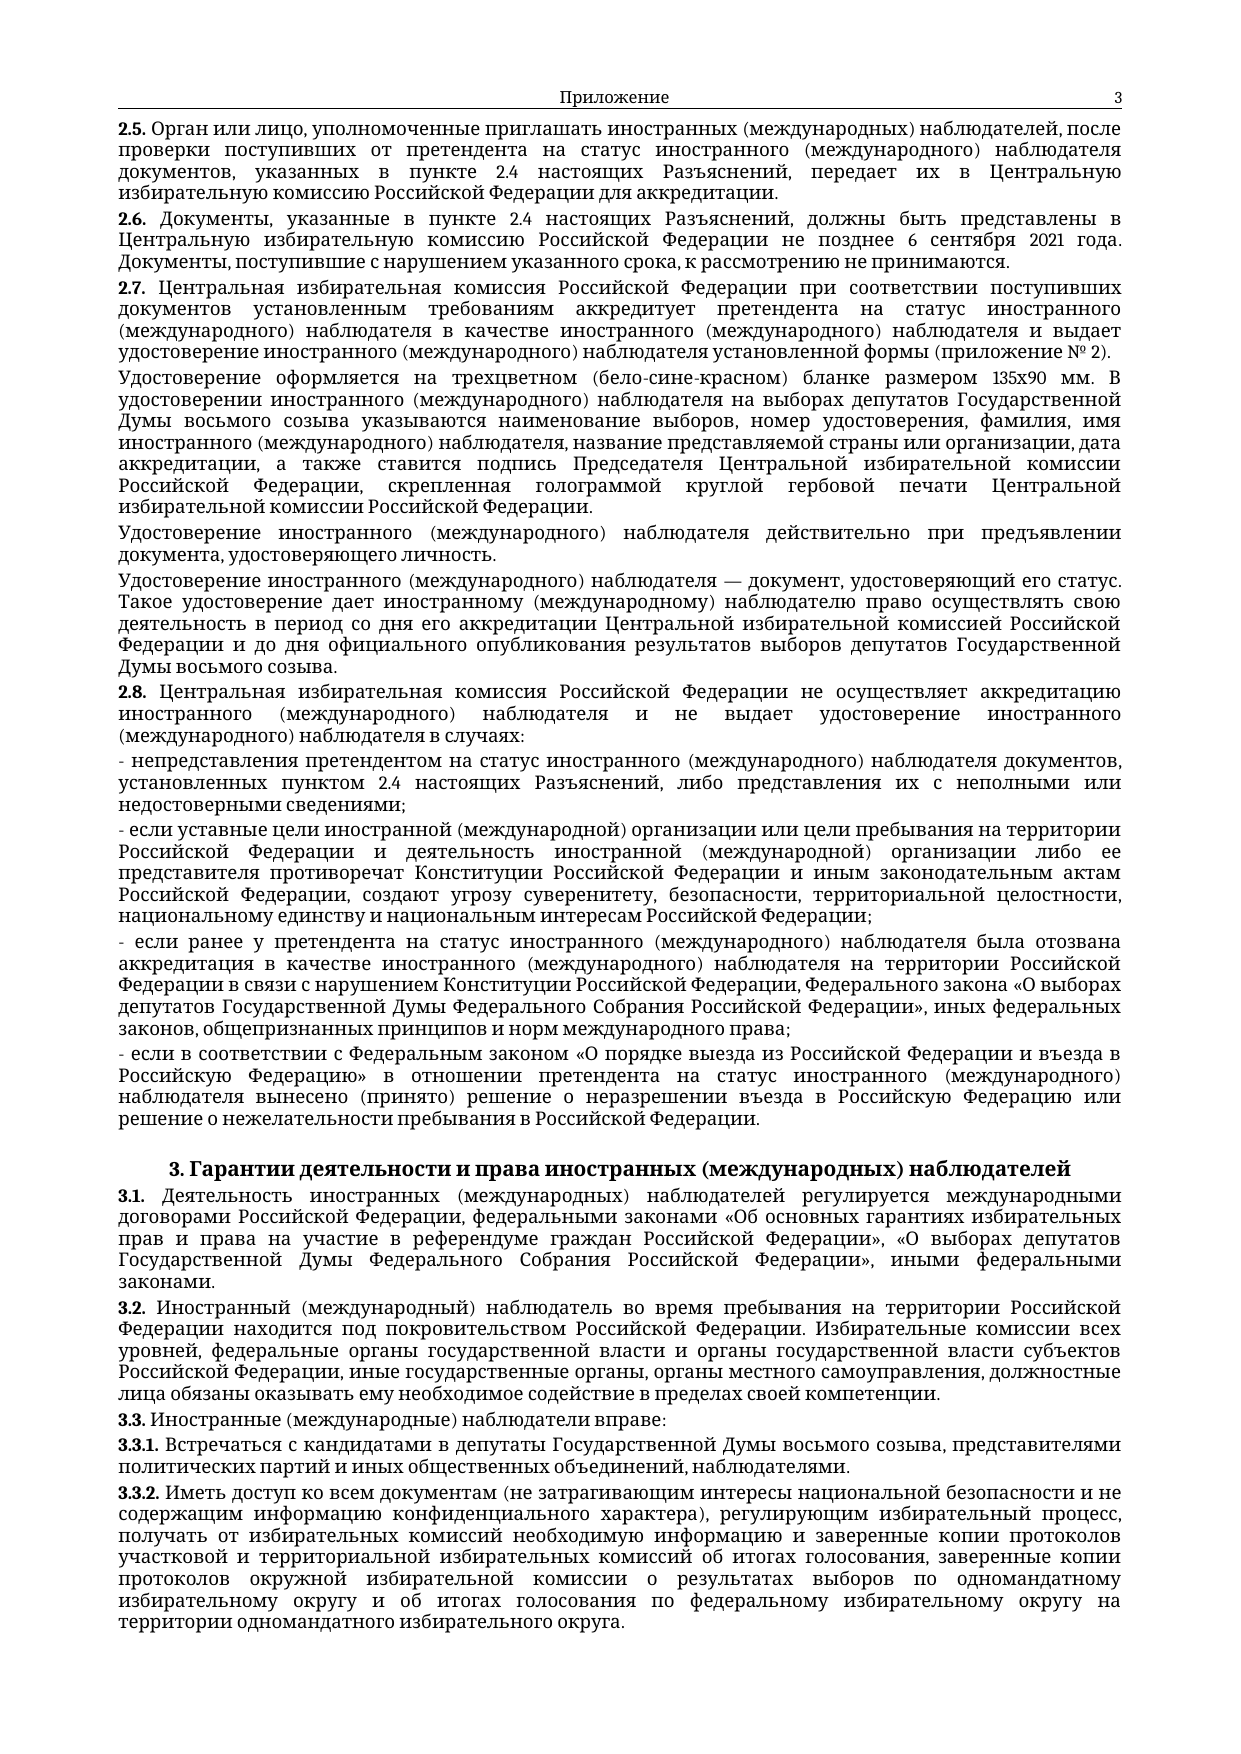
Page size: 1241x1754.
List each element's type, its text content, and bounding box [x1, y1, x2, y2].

text - непредставления претендентом на статус иностранного (международного) наблюдателя документов, установленных пунктом 2.4 настоящих Разъяснений, либо представления их с неполными или недостоверными сведениями; [118, 751, 1122, 816]
text - если в соответствии с Федеральным законом «О порядке выезда из Российской Федерации и въезда в Российскую Федерацию» в отношении претендента на статус иностранного (международного) наблюдателя вынесено (принято) решение о неразрешении въезда в Российскую Федерацию или решение о нежелательности пребывания в Российской Федерации. [118, 1044, 1122, 1130]
text - если ранее у претендента на статус иностранного (международного) наблюдателя была отозвана аккредитация в качестве иностранного (международного) наблюдателя на территории Российской Федерации в связи с нарушением Конституции Российской Федерации, Федерального закона «О выборах депутатов Государственной Думы Федерального Собрания Российской Федерации», иных федеральных законов, общепризнанных принципов и норм международного права; [118, 932, 1122, 1039]
text 2.8. Центральная избирательная комиссия Российской Федерации не осуществляет аккредитацию иностранного (международного) наблюдателя и не выдает удостоверение иностранного (международного) наблюдателя в случаях: [118, 682, 1122, 747]
text - если уставные цели иностранной (международной) организации или цели пребывания на территории Российской Федерации и деятельность иностранной (международной) организации либо ее представителя противоречат Конституции Российской Федерации и иным законодательным актам Российской Федерации, создают угрозу суверенитету, безопасности, территориальной целостности, национальному единству и национальным интересам Российской Федерации; [118, 820, 1122, 928]
text 3.3.1. Встречаться с кандидатами в депутаты Государственной Думы восьмого созыва, представителями политических партий и иных общественных объединений, наблюдателями. [118, 1435, 1122, 1478]
text 3.2. Иностранный (международный) наблюдатель во время пребывания на территории Российской Федерации находится под покровительством Российской Федерации. Избирательные комиссии всех уровней, федеральные органы государственной власти и органы государственной власти субъектов Российской Федерации, иные государственные органы, органы местного самоуправления, должностные лица обязаны оказывать ему необходимое содействие в пределах своей компетенции. [118, 1297, 1122, 1405]
text 3.1. Деятельность иностранных (международных) наблюдателей регулируется международными договорами Российской Федерации, федеральными законами «Об основных гарантиях избирательных прав и права на участие в референдуме граждан Российской Федерации», «О выборах депутатов Государственной Думы Федерального Собрания Российской Федерации», иными федеральными законами. [118, 1185, 1122, 1293]
text 2.5. Орган или лицо, уполномоченные приглашать иностранных (международных) наблюдателей, после проверки поступивших от претендента на статус иностранного (международного) наблюдателя документов, указанных в пункте 2.4 настоящих Разъяснений, передает их в Центральную избирательную комиссию Российской Федерации для аккредитации. [118, 118, 1122, 204]
text Удостоверение иностранного (международного) наблюдателя — документ, удостоверяющий его статус. Такое удостоверение дает иностранному (международному) наблюдателю право осуществлять свою деятельность в период со дня его аккредитации Центральной избирательной комиссией Российской Федерации и до дня официального опубликования результатов выборов депутатов Государственной Думы восьмого созыва. [118, 570, 1122, 678]
text 2.6. Документы, указанные в пункте 2.4 настоящих Разъяснений, должны быть представлены в Центральную избирательную комиссию Российской Федерации не позднее 6 сентября 2021 года. Документы, поступившие с нарушением указанного срока, к рассмотрению не принимаются. [118, 208, 1122, 273]
text Удостоверение оформляется на трехцветном (бело-сине-красном) бланке размером 135х90 мм. В удостоверении иностранного (международного) наблюдателя на выборах депутатов Государственной Думы восьмого созыва указываются наименование выборов, номер удостоверения, фамилия, имя иностранного (международного) наблюдателя, название представляемой страны или организации, дата аккредитации, а также ставится подпись Председателя Центральной избирательной комиссии Российской Федерации, скрепленная голограммой круглой гербовой печати Центральной избирательной комиссии Российской Федерации. [118, 368, 1122, 519]
subtitle 3. Гарантии деятельности и права иностранных (международных) наблюдателей [118, 1157, 1122, 1181]
text Удостоверение иностранного (международного) наблюдателя действительно при предъявлении документа, удостоверяющего личность. [118, 523, 1122, 566]
text 3.3. Иностранные (международные) наблюдатели вправе: [118, 1409, 1122, 1431]
text 2.7. Центральная избирательная комиссия Российской Федерации при соответствии поступивших документов установленным требованиям аккредитует претендента на статус иностранного (международного) наблюдателя в качестве иностранного (международного) наблюдателя и выдает удостоверение иностранного (международного) наблюдателя установленной формы (приложение № 2). [118, 277, 1122, 363]
text 3.3.2. Иметь доступ ко всем документам (не затрагивающим интересы национальной безопасности и не содержащим информацию конфиденциального характера), регулирующим избирательный процесс, получать от избирательных комиссий необходимую информацию и заверенные копии протоколов участковой и территориальной избирательных комиссий об итогах голосования, заверенные копии протоколов окружной избирательной комиссии о результатах выборов по одномандатному избирательному округу и об итогах голосования по федеральному избирательному округу на территории одномандатного избирательного округа. [118, 1482, 1122, 1633]
